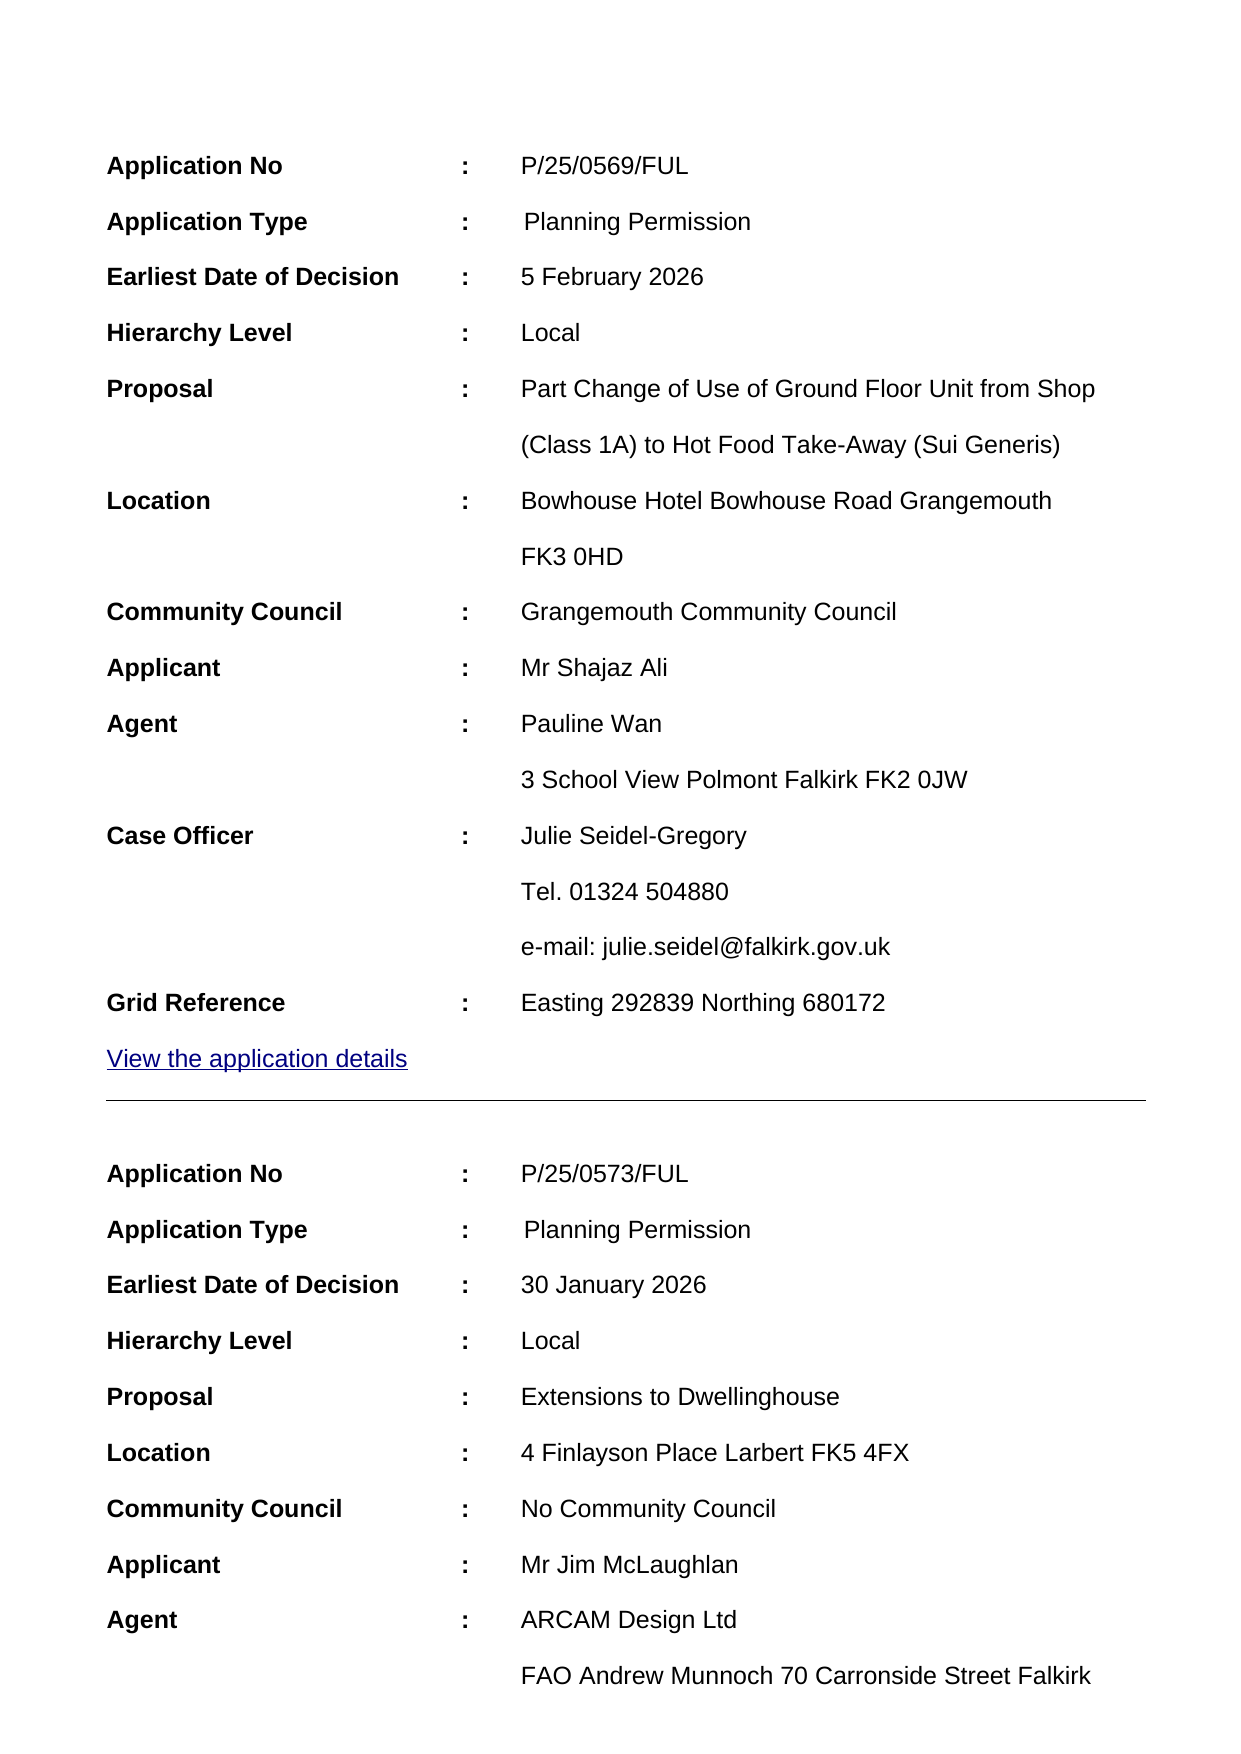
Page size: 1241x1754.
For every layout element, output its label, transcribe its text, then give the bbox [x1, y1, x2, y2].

text 3 School View Polmont Falkirk FK2 0JW [106, 765, 1146, 794]
text Hierarchy Level : Local [106, 1326, 1146, 1355]
text FK3 0HD [106, 542, 1146, 570]
text Agent : Pauline Wan [106, 709, 1146, 738]
text e-mail: julie.seidel@falkirk.gov.uk [106, 932, 1146, 961]
text Proposal : Part Change of Use of Ground Floor Unit from Shop [106, 374, 1146, 403]
text View the application details [106, 1044, 1146, 1073]
text Application Type : Planning Permission [106, 1215, 1146, 1243]
text Case Officer : Julie Seidel-Gregory [106, 821, 1146, 849]
text Earliest Date of Decision : 5 February 2026 [106, 262, 1146, 291]
text Applicant : Mr Shajaz Ali [106, 653, 1146, 682]
text Community Council : No Community Council [106, 1494, 1146, 1523]
text Agent : ARCAM Design Ltd [106, 1606, 1146, 1634]
text Tel. 01324 504880 [106, 877, 1146, 905]
text Community Council : Grangemouth Community Council [106, 597, 1146, 626]
text (Class 1A) to Hot Food Take-Away (Sui Generis) [106, 430, 1146, 459]
text Grid Reference : Easting 292839 Northing 680172 [106, 988, 1146, 1017]
text Earliest Date of Decision : 30 January 2026 [106, 1271, 1146, 1299]
text Application No : P/25/0573/FUL [106, 1159, 1146, 1188]
text Location : 4 Finlayson Place Larbert FK5 4FX [106, 1438, 1146, 1467]
text Hierarchy Level : Local [106, 318, 1146, 347]
text FAO Andrew Munnoch 70 Carronside Street Falkirk [106, 1661, 1146, 1690]
text Application No : P/25/0569/FUL [106, 151, 1146, 179]
text Location : Bowhouse Hotel Bowhouse Road Grangemouth [106, 486, 1146, 514]
text Proposal : Extensions to Dwellinghouse [106, 1382, 1146, 1411]
text Applicant : Mr Jim McLaughlan [106, 1550, 1146, 1578]
text Application Type : Planning Permission [106, 207, 1146, 235]
